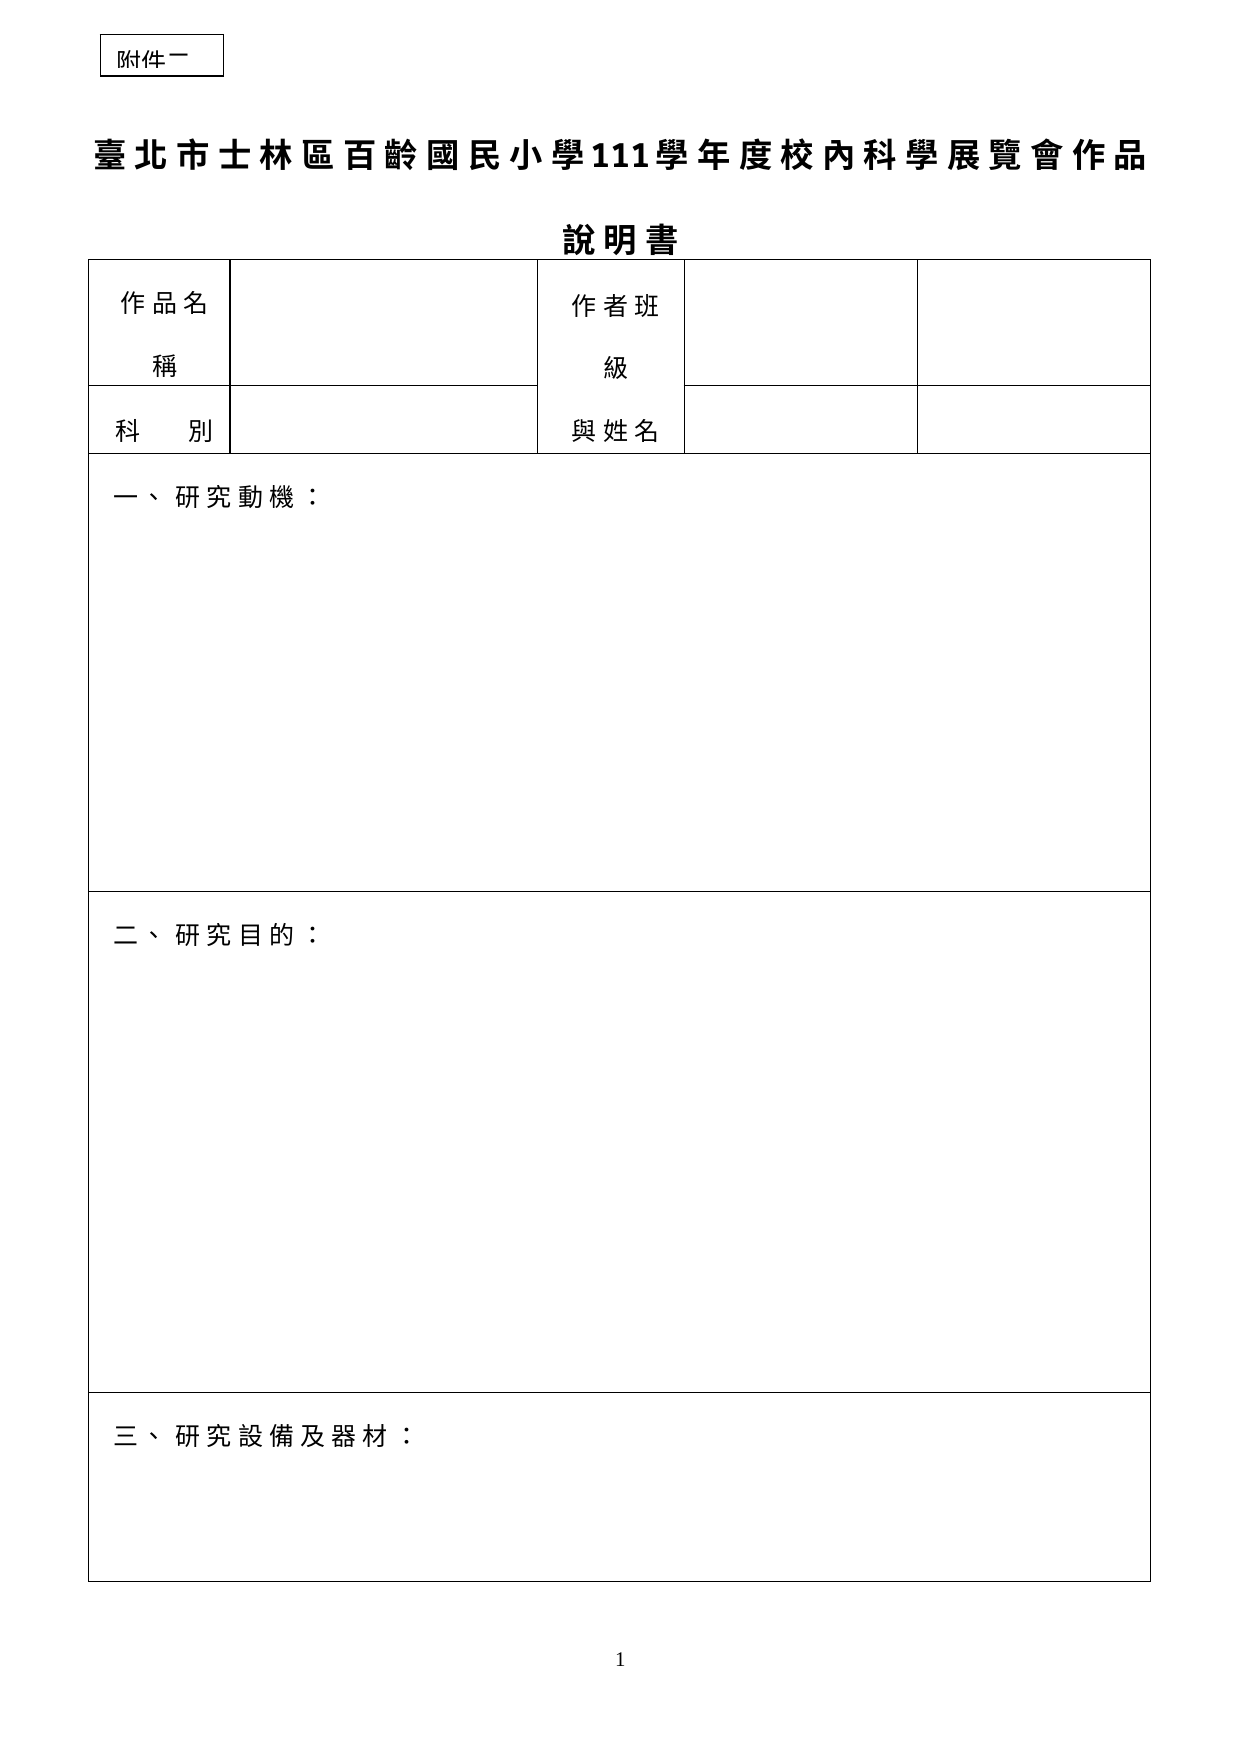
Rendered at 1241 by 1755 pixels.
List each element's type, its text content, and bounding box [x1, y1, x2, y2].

table_cell 三、研究設備及器材： [89, 1393, 1150, 1581]
text 臺北市士林區百齡國民小學111學年度校內科學展覽會作品說明書 [89, 35, 1151, 259]
table_cell [918, 386, 1150, 452]
table_header 作品名稱 [89, 260, 229, 385]
table_cell [685, 386, 917, 452]
table_header [231, 260, 537, 385]
table_header [685, 260, 917, 385]
table_cell [231, 386, 537, 452]
table_header 作者班級 與姓名 [538, 260, 684, 452]
table_cell 科 別 [89, 386, 229, 452]
text 附件二 [116, 43, 208, 68]
table_header [918, 260, 1150, 385]
table_cell 一、研究動機： [89, 454, 1150, 891]
table_cell 二、研究目的： [89, 892, 1150, 1392]
